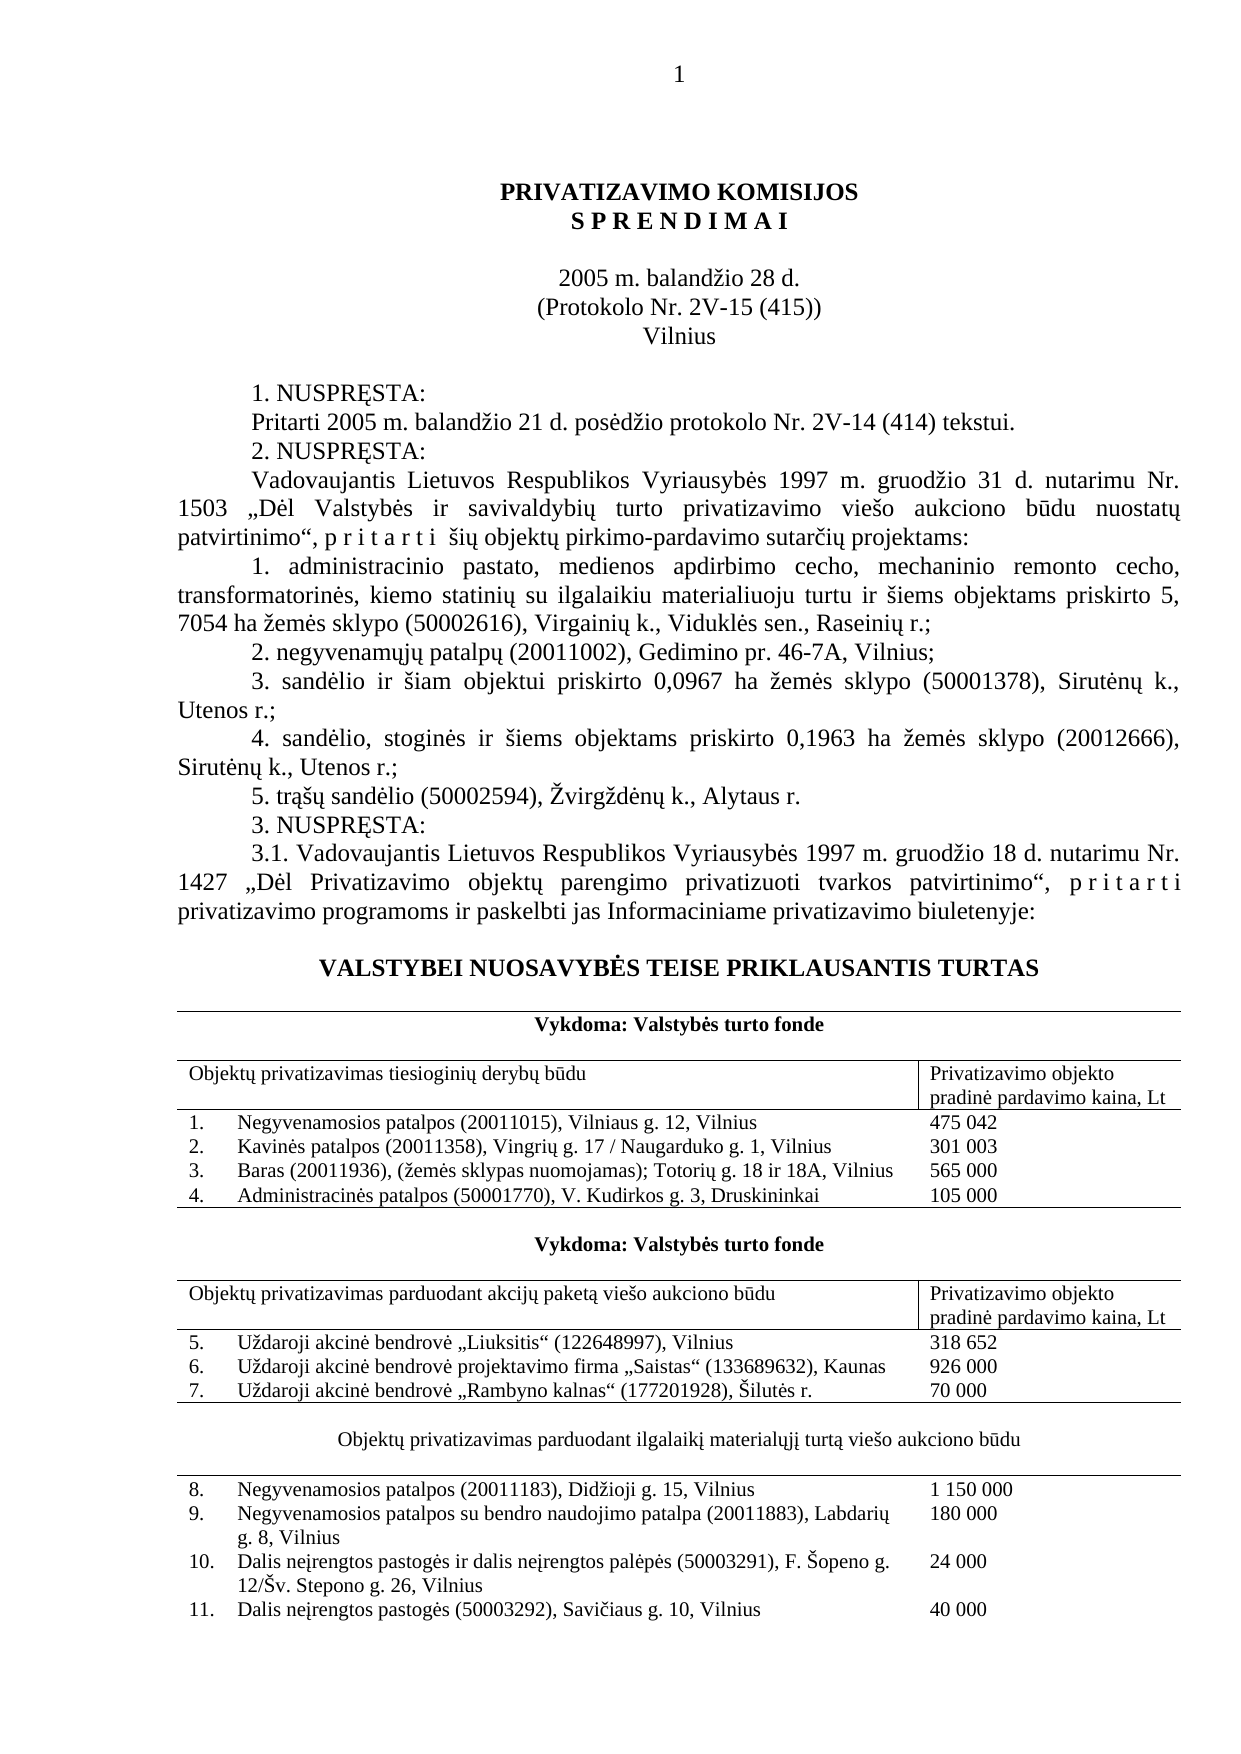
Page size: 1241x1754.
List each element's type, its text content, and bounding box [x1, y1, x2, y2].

table_cell Privatizavimo objekto pradinė pardavimo kaina, Lt [919, 1061, 1181, 1109]
table_cell Negyvenamosios patalpos (20011015), Vilniaus g. 12, Vilnius [226, 1110, 918, 1134]
table_cell 40 000 [918, 1597, 1181, 1621]
table_cell 1 150 000 [918, 1476, 1181, 1501]
text Vadovaujantis Lietuvos Respublikos Vyriausybės 1997 m. gruodžio 31 d. nutarimu Nr. 1503 „Dėl Valstybės ir savivaldybių turto privatizavimo viešo aukciono būdu nuostatų patvirtinimo“, pritarti šių objektų pirkimo-pardavimo sutarčių projektams: [177, 465, 1181, 551]
table_cell Objektų privatizavimas parduodant akcijų paketą viešo aukciono būdu [177, 1281, 918, 1329]
table_cell 6. [177, 1354, 226, 1378]
table_cell 565 000 [918, 1159, 1181, 1182]
text PRIVATIZAVIMO KOMISIJOS [177, 177, 1181, 206]
table_cell 301 003 [918, 1134, 1181, 1158]
table_cell 1. [177, 1110, 226, 1134]
text 3. NUSPRĘSTA: [177, 810, 1181, 838]
table_header Vykdoma: Valstybės turto fonde [177, 1012, 1181, 1060]
table_cell Baras (20011936), (žemės sklypas nuomojamas); Totorių g. 18 ir 18A, Vilnius [226, 1159, 918, 1182]
table_cell Uždaroji akcinė bendrovė „Rambyno kalnas“ (177201928), Šilutės r. [226, 1378, 918, 1402]
table_cell 105 000 [918, 1183, 1181, 1207]
text 3. sandėlio ir šiam objektui priskirto 0,0967 ha žemės sklypo (50001378), Sirutėnų k., Utenos r.; [177, 666, 1181, 723]
table_cell 4. [177, 1183, 226, 1207]
table_cell Negyvenamosios patalpos (20011183), Didžioji g. 15, Vilnius [226, 1476, 918, 1501]
table_cell 8. [177, 1476, 226, 1501]
table_cell 11. [177, 1597, 226, 1621]
table_cell Objektų privatizavimas parduodant ilgalaikį materialųjį turtą viešo aukciono būdu [177, 1403, 1181, 1475]
table_cell 180 000 [918, 1501, 1181, 1549]
text 2. negyvenamųjų patalpų (20011002), Gedimino pr. 46-7A, Vilnius; [177, 637, 1181, 666]
text SPRENDIMAI [177, 206, 1181, 235]
table_cell 926 000 [918, 1354, 1181, 1378]
text Pritarti 2005 m. balandžio 21 d. posėdžio protokolo Nr. 2V-14 (414) tekstui. [177, 407, 1181, 436]
text 1. administracinio pastato, medienos apdirbimo cecho, mechaninio remonto cecho, transformatorinės, kiemo statinių su ilgalaikiu materialiuoju turtu ir šiems objektams priskirto 5, 7054 ha žemės sklypo (50002616), Virgainių k., Viduklės sen., Raseinių r.; [177, 551, 1181, 637]
table_cell 24 000 [918, 1549, 1181, 1597]
text 4. sandėlio, stoginės ir šiems objektams priskirto 0,1963 ha žemės sklypo (20012666), Sirutėnų k., Utenos r.; [177, 723, 1181, 781]
text 5. trąšų sandėlio (50002594), Žvirgždėnų k., Alytaus r. [177, 781, 1181, 810]
table_cell 9. [177, 1501, 226, 1549]
text 2. NUSPRĘSTA: [177, 436, 1181, 465]
table_cell 10. [177, 1549, 226, 1597]
table_cell Administracinės patalpos (50001770), V. Kudirkos g. 3, Druskininkai [226, 1183, 918, 1207]
text 2005 m. balandžio 28 d. [177, 263, 1181, 292]
table_cell Dalis neįrengtos pastogės ir dalis neįrengtos palėpės (50003291), F. Šopeno g. 12/Šv. Stepono g. 26, Vilnius [226, 1549, 918, 1597]
table_cell Privatizavimo objekto pradinė pardavimo kaina, Lt [919, 1281, 1181, 1329]
table_cell 318 652 [918, 1330, 1181, 1354]
table_cell Uždaroji akcinė bendrovė „Liuksitis“ (122648997), Vilnius [226, 1330, 918, 1354]
text VALSTYBEI NUOSAVYBĖS TEISE PRIKLAUSANTIS TURTAS [177, 953, 1181, 982]
table_cell Dalis neįrengtos pastogės (50003292), Savičiaus g. 10, Vilnius [226, 1597, 918, 1621]
table_cell 2. [177, 1134, 226, 1158]
table_cell 3. [177, 1159, 226, 1182]
table_cell Uždaroji akcinė bendrovė projektavimo firma „Saistas“ (133689632), Kaunas [226, 1354, 918, 1378]
table_cell Vykdoma: Valstybės turto fonde [177, 1208, 1181, 1280]
table_cell 5. [177, 1330, 226, 1354]
table_cell Objektų privatizavimas tiesioginių derybų būdu [177, 1061, 918, 1109]
text 1. NUSPRĘSTA: [177, 378, 1181, 407]
text (Protokolo Nr. 2V-15 (415)) [177, 292, 1181, 321]
table_cell Negyvenamosios patalpos su bendro naudojimo patalpa (20011883), Labdarių g. 8, Vilnius [226, 1501, 918, 1549]
table_cell Kavinės patalpos (20011358), Vingrių g. 17 / Naugarduko g. 1, Vilnius [226, 1134, 918, 1158]
table_cell 70 000 [918, 1378, 1181, 1402]
text 3.1. Vadovaujantis Lietuvos Respublikos Vyriausybės 1997 m. gruodžio 18 d. nutarimu Nr. 1427 „Dėl Privatizavimo objektų parengimo privatizuoti tvarkos patvirtinimo“, pritarti privatizavimo programoms ir paskelbti jas Informaciniame privatizavimo biuletenyje: [177, 838, 1181, 925]
table_cell 475 042 [918, 1110, 1181, 1134]
text Vilnius [177, 321, 1181, 350]
table_cell 7. [177, 1378, 226, 1402]
